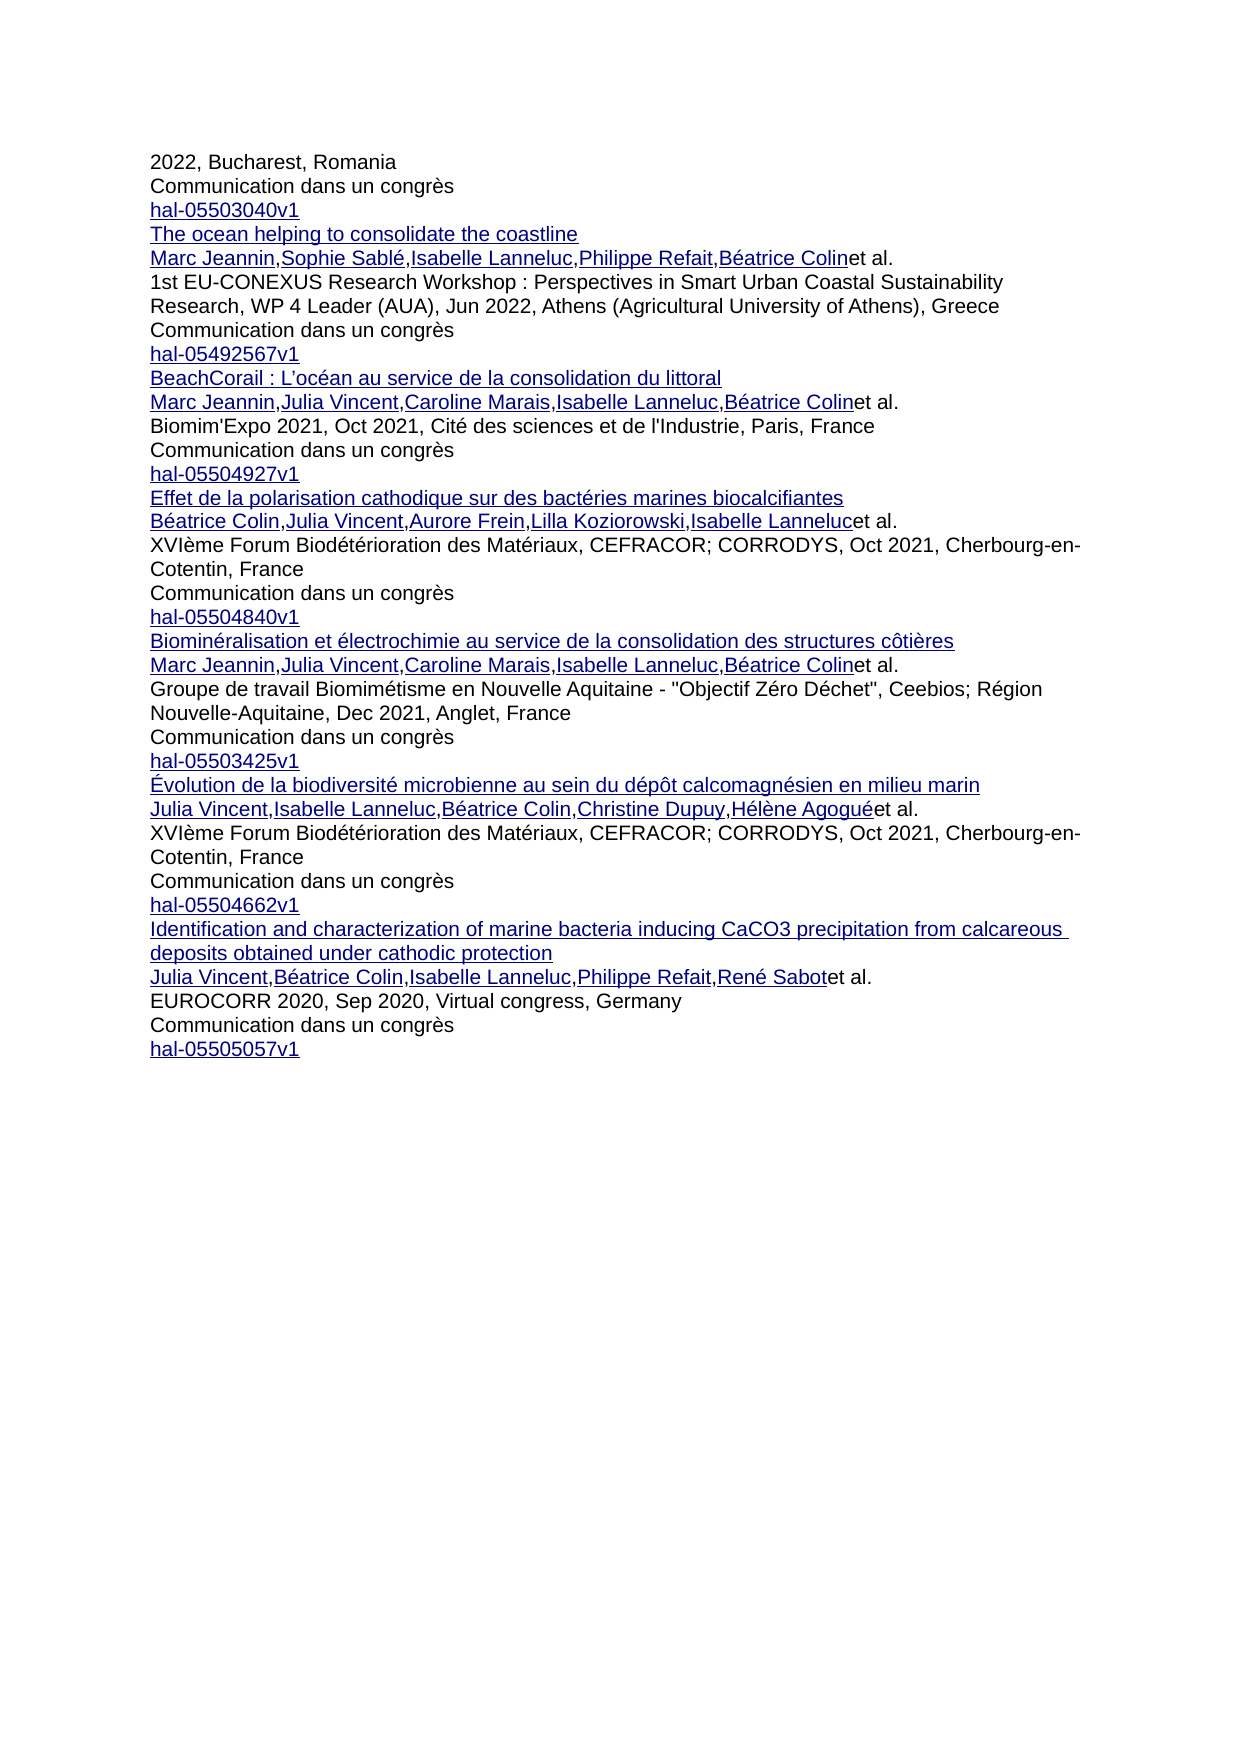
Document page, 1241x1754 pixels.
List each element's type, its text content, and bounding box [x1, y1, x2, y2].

table_cell Effet de la polarisation cathodique sur des bactéries marines biocalcifiantes Béatrice Colin,Julia Vincent,Aurore Frein,Lilla Koziorowski,Isabelle Lannelucet al. XVIème Forum Biodétérioration des Matériaux, CEFRACOR; CORRODYS, Oct 2021, Cherbourg-en-Cotentin, France Communication dans un congrès hal-05504840v1 [150, 485, 1090, 629]
table_cell The ocean helping to consolidate the coastline Marc Jeannin,Sophie Sablé,Isabelle Lanneluc,Philippe Refait,Béatrice Colinet al. 1st EU-CONEXUS Research Workshop : Perspectives in Smart Urban Coastal Sustainability Research, WP 4 Leader (AUA), Jun 2022, Athens (Agricultural University of Athens), Greece Communication dans un congrès hal-05492567v1 [150, 222, 1090, 366]
table_cell BeachCorail : L’océan au service de la consolidation du littoral Marc Jeannin,Julia Vincent,Caroline Marais,Isabelle Lanneluc,Béatrice Colinet al. Biomim'Expo 2021, Oct 2021, Cité des sciences et de l'Industrie, Paris, France Communication dans un congrès hal-05504927v1 [150, 366, 1090, 485]
table_cell Évolution de la biodiversité microbienne au sein du dépôt calcomagnésien en milieu marin Julia Vincent,Isabelle Lanneluc,Béatrice Colin,Christine Dupuy,Hélène Agoguéet al. XVIème Forum Biodétérioration des Matériaux, CEFRACOR; CORRODYS, Oct 2021, Cherbourg-en-Cotentin, France Communication dans un congrès hal-05504662v1 [150, 773, 1090, 917]
table_cell Biominéralisation et électrochimie au service de la consolidation des structures côtières Marc Jeannin,Julia Vincent,Caroline Marais,Isabelle Lanneluc,Béatrice Colinet al. Groupe de travail Biomimétisme en Nouvelle Aquitaine - "Objectif Zéro Déchet", Ceebios; Région Nouvelle-Aquitaine, Dec 2021, Anglet, France Communication dans un congrès hal-05503425v1 [150, 629, 1090, 773]
table_cell 2022, Bucharest, Romania Communication dans un congrès hal-05503040v1 [150, 150, 1090, 222]
table_cell Identification and characterization of marine bacteria inducing CaCO3 precipitation from calcareous deposits obtained under cathodic protection Julia Vincent,Béatrice Colin,Isabelle Lanneluc,Philippe Refait,René Sabotet al. EUROCORR 2020, Sep 2020, Virtual congress, Germany Communication dans un congrès hal-05505057v1 [150, 917, 1090, 1060]
